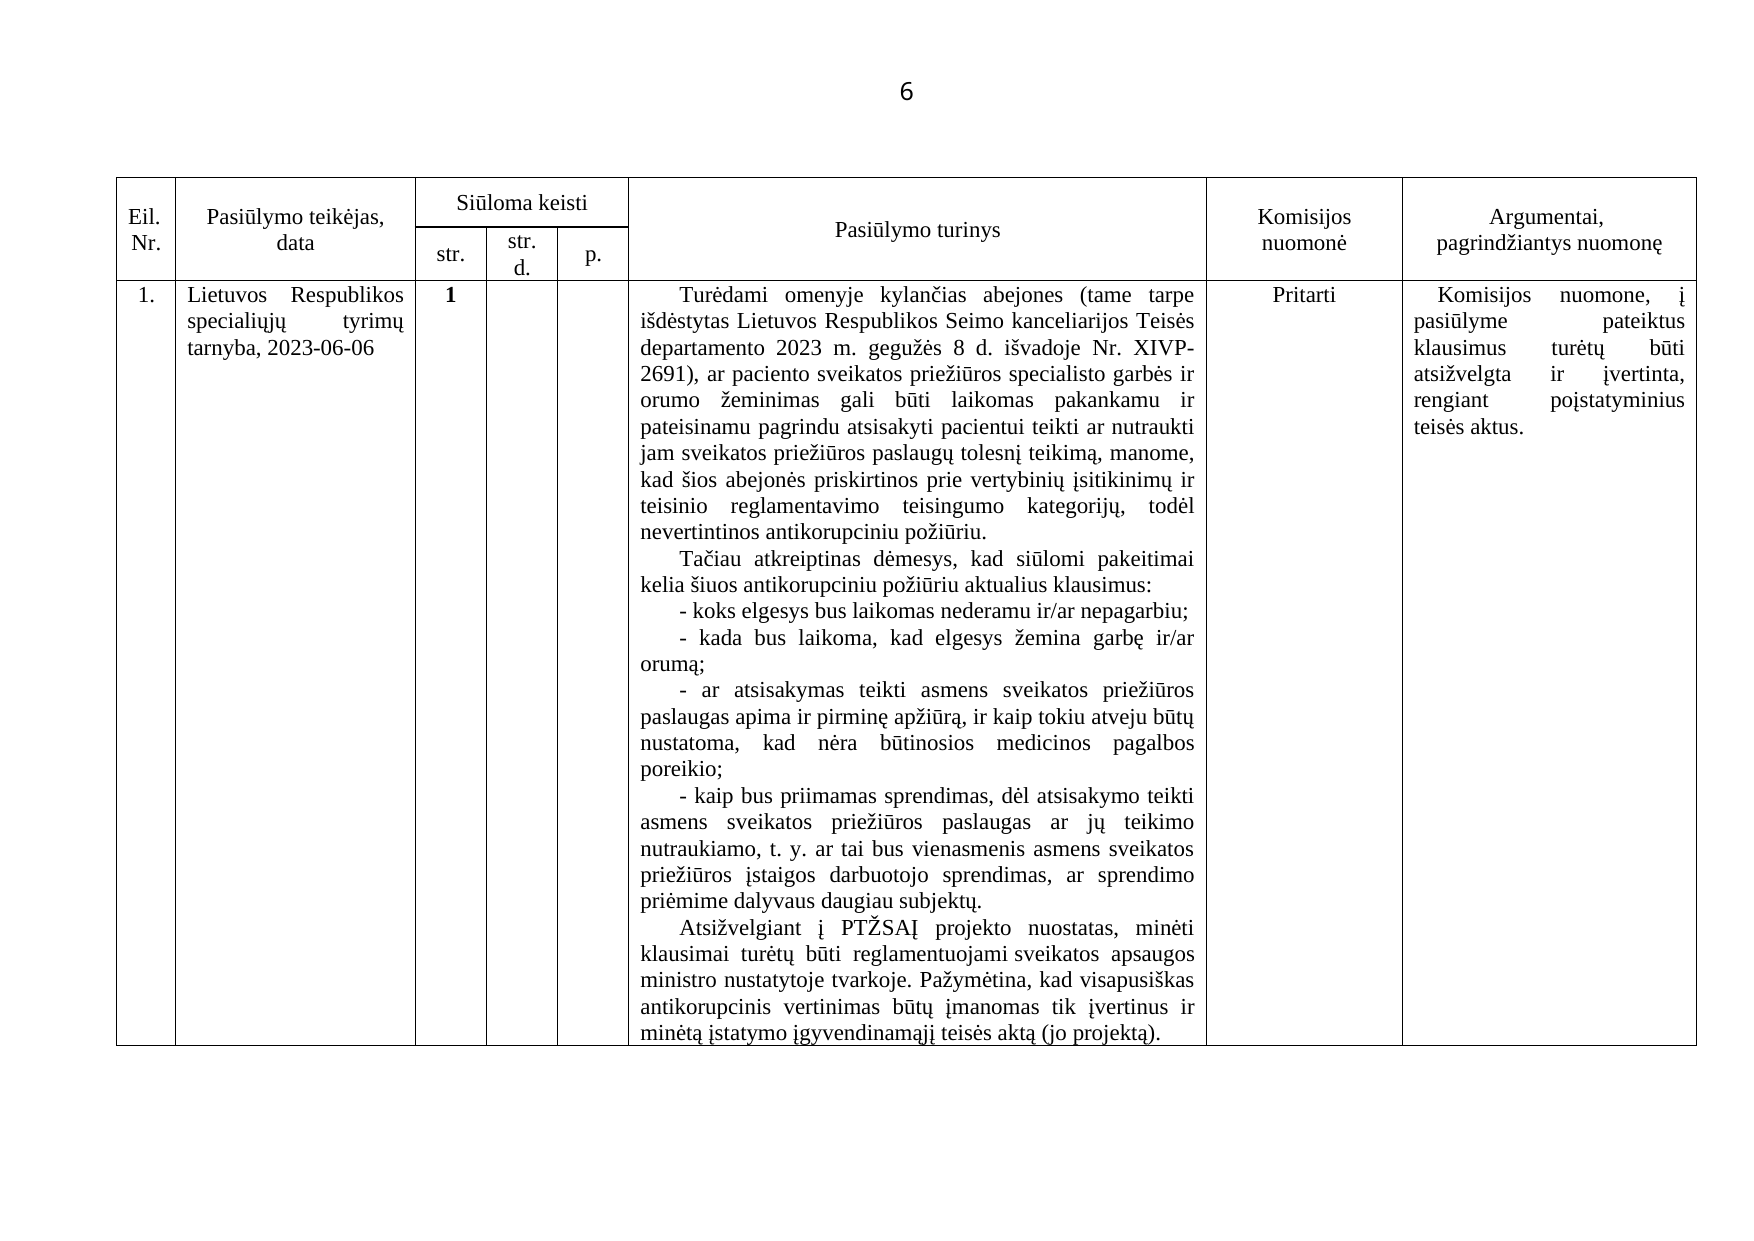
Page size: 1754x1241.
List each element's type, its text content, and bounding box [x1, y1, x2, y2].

table_header Argumentai, pagrindžiantys nuomonę [1403, 178, 1696, 280]
table_cell Pritarti [1207, 281, 1402, 1045]
table_cell [558, 281, 628, 1045]
table_cell [487, 281, 557, 1045]
table_cell str. d. [487, 228, 557, 280]
table_cell str. [416, 228, 486, 280]
table_header Eil. Nr. [117, 178, 175, 280]
table_header Pasiūlymo teikėjas, data [176, 178, 415, 280]
table_header Komisijos nuomonė [1207, 178, 1402, 280]
table_header Siūloma keisti [416, 178, 628, 226]
table_cell 1 [416, 281, 486, 1045]
table_cell Lietuvos Respublikos specialiųjų tyrimų tarnyba, 2023-06-06 [176, 281, 415, 1045]
table_cell Komisijos nuomone, į pasiūlyme pateiktus klausimus turėtų būti atsižvelgta ir įvertinta, rengiant poįstatyminius teisės aktus. [1403, 281, 1696, 1045]
table_cell 1. [117, 281, 175, 1045]
table_cell Turėdami omenyje kylančias abejones (tame tarpe išdėstytas Lietuvos Respublikos Seimo kanceliarijos Teisės departamento 2023 m. gegužės 8 d. išvadoje Nr. XIVP-2691), ar paciento sveikatos priežiūros specialisto garbės ir orumo žeminimas gali būti laikomas pakankamu ir pateisinamu pagrindu atsisakyti pacientui teikti ar nutraukti jam sveikatos priežiūros paslaugų tolesnį teikimą, manome, kad šios abejonės priskirtinos prie vertybinių įsitikinimų ir teisinio reglamentavimo teisingumo kategorijų, todėl nevertintinos antikorupciniu požiūriu. Tačiau atkreiptinas dėmesys, kad siūlomi pakeitimai kelia šiuos antikorupciniu požiūriu aktualius klausimus: - koks elgesys bus laikomas nederamu ir/ar nepagarbiu; - kada bus laikoma, kad elgesys žemina garbę ir/ar orumą; - ar atsisakymas teikti asmens sveikatos priežiūros paslaugas apima ir pirminę apžiūrą, ir kaip tokiu atveju būtų nustatoma, kad nėra būtinosios medicinos pagalbos poreikio; - kaip bus priimamas sprendimas, dėl atsisakymo teikti asmens sveikatos priežiūros paslaugas ar jų teikimo nutraukiamo, t. y. ar tai bus vienasmenis asmens sveikatos priežiūros įstaigos darbuotojo sprendimas, ar sprendimo priėmime dalyvaus daugiau subjektų. Atsižvelgiant į PTŽSAĮ projekto nuostatas, minėti klausimai turėtų būti reglamentuojami sveikatos apsaugos ministro nustatytoje tvarkoje. Pažymėtina, kad visapusiškas antikorupcinis vertinimas būtų įmanomas tik įvertinus ir minėtą įstatymo įgyvendinamąjį teisės aktą (jo projektą). [629, 281, 1206, 1045]
table_header Pasiūlymo turinys [629, 178, 1206, 280]
table_cell p. [558, 228, 628, 280]
